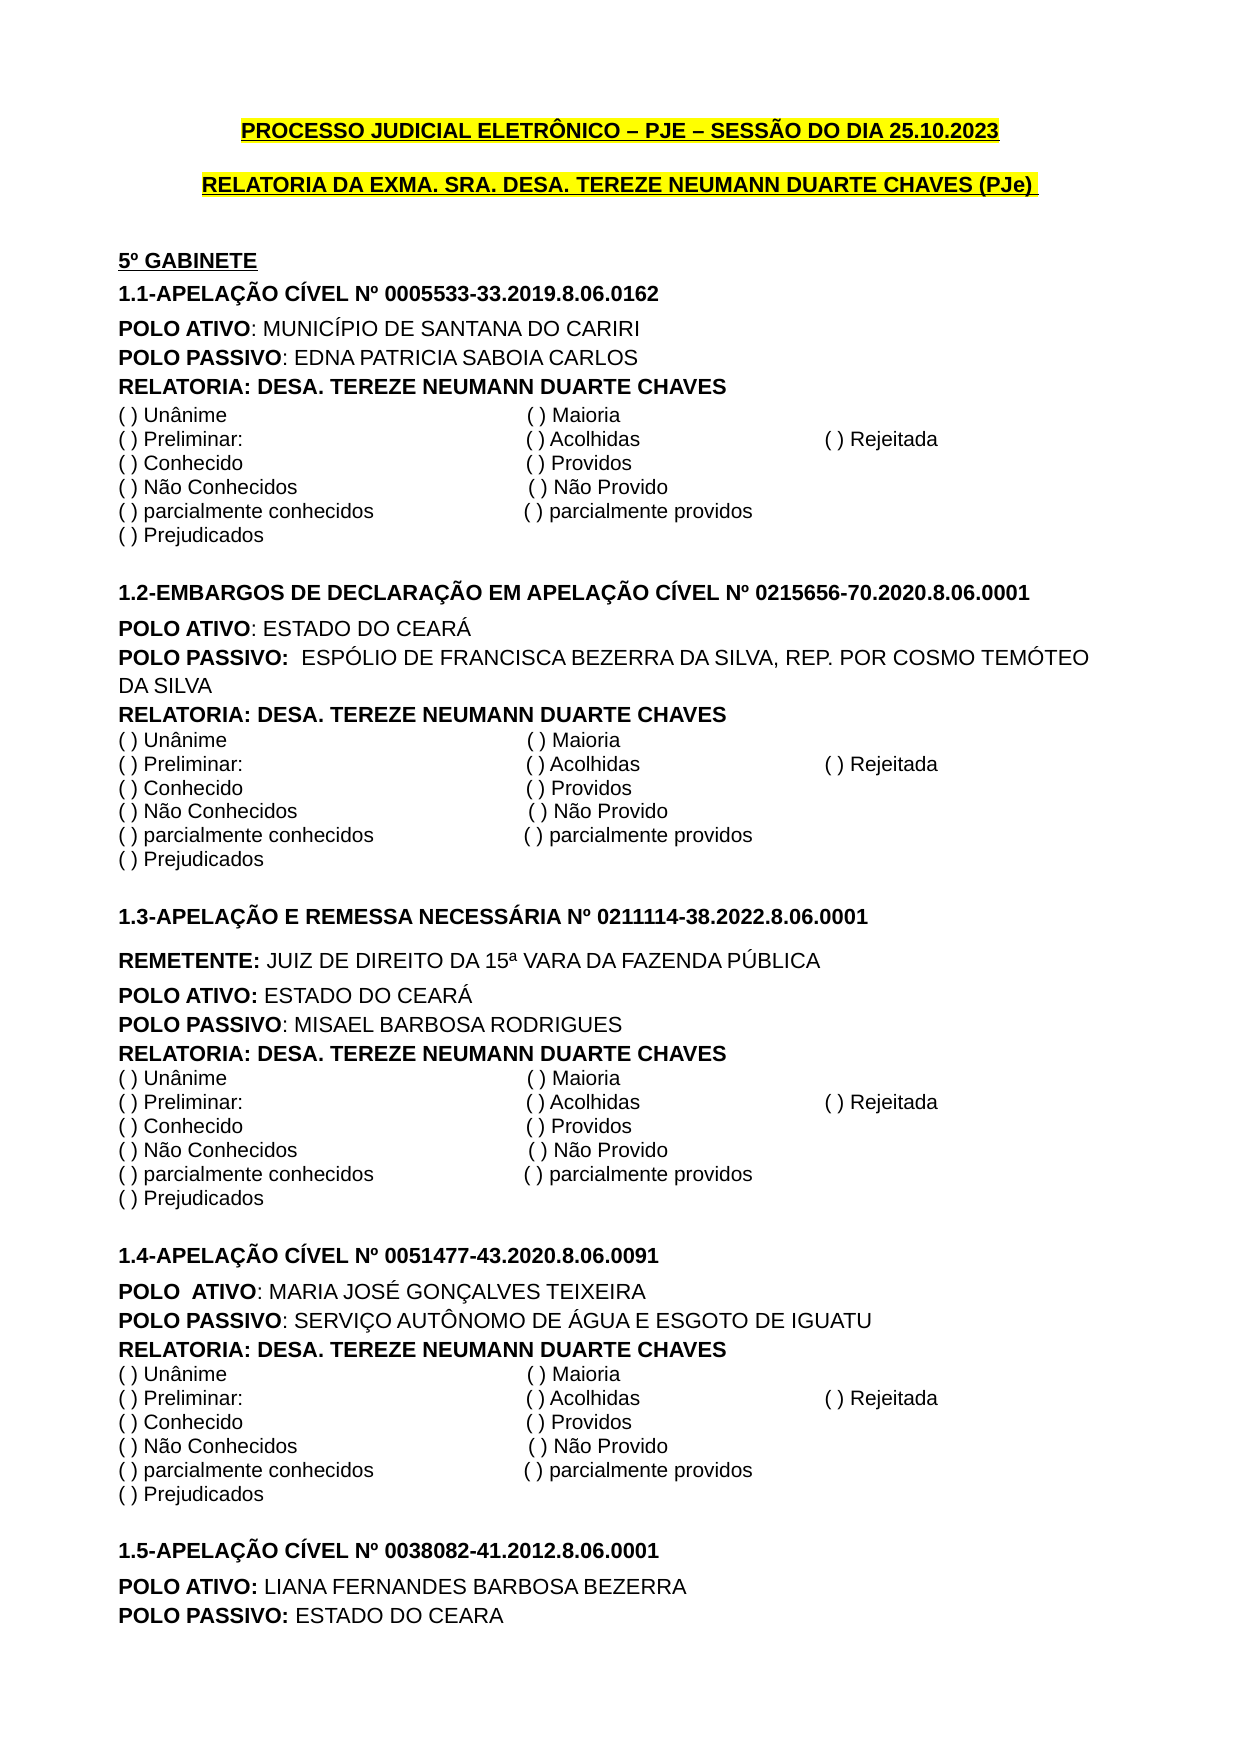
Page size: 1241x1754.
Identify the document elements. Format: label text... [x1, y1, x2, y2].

text POLO ATIVO: MARIA JOSÉ GONÇALVES TEIXEIRA [118, 1278, 1122, 1304]
text ( ) Conhecido ( ) Providos [118, 1409, 1122, 1433]
text ( ) parcialmente conhecidos ( ) parcialmente providos [118, 1162, 1122, 1186]
text ( ) Prejudicados [118, 847, 1122, 871]
subtitle 1.4-APELAÇÃO CÍVEL Nº 0051477-43.2020.8.06.0091 [118, 1243, 1122, 1268]
text RELATORIA: DESA. TEREZE NEUMANN DUARTE CHAVES [118, 702, 1122, 727]
text POLO PASSIVO: MISAEL BARBOSA RODRIGUES [118, 1012, 1122, 1037]
text POLO ATIVO: MUNICÍPIO DE SANTANA DO CARIRI [118, 316, 1122, 341]
text ( ) Preliminar: ( ) Acolhidas ( ) Rejeitada [118, 1090, 1122, 1114]
subtitle 1.2-EMBARGOS DE DECLARAÇÃO EM APELAÇÃO CÍVEL Nº 0215656-70.2020.8.06.0001 [118, 580, 1122, 605]
text ( ) Unânime ( ) Maioria [118, 403, 1122, 427]
text ( ) Prejudicados [118, 523, 1122, 547]
text POLO PASSIVO: EDNA PATRICIA SABOIA CARLOS [118, 345, 1122, 370]
text ( ) Prejudicados [118, 1186, 1122, 1210]
text ( ) Prejudicados [118, 1481, 1122, 1505]
text ( ) Não Conhecidos ( ) Não Provido [118, 1433, 1122, 1457]
text ( ) Preliminar: ( ) Acolhidas ( ) Rejeitada [118, 1386, 1122, 1409]
subtitle 1.5-APELAÇÃO CÍVEL Nº 0038082-41.2012.8.06.0001 [118, 1538, 1122, 1564]
text RELATORIA DA EXMA. SRA. DESA. TEREZE NEUMANN DUARTE CHAVES (PJe) [118, 172, 1122, 197]
text REMETENTE: JUIZ DE DIREITO DA 15ª VARA DA FAZENDA PÚBLICA [118, 948, 1122, 973]
text PROCESSO JUDICIAL ELETRÔNICO – PJE – SESSÃO DO DIA 25.10.2023 [118, 118, 1122, 143]
text POLO PASSIVO: ESPÓLIO DE FRANCISCA BEZERRA DA SILVA, REP. POR COSMO TEMÓTEO DA SILVA [118, 644, 1122, 698]
subtitle 1.1-APELAÇÃO CÍVEL Nº 0005533-33.2019.8.06.0162 [118, 281, 1122, 306]
text ( ) Preliminar: ( ) Acolhidas ( ) Rejeitada [118, 427, 1122, 451]
text ( ) Preliminar: ( ) Acolhidas ( ) Rejeitada [118, 751, 1122, 775]
text ( ) Não Conhecidos ( ) Não Provido [118, 799, 1122, 823]
text POLO PASSIVO: SERVIÇO AUTÔNOMO DE ÁGUA E ESGOTO DE IGUATU [118, 1307, 1122, 1333]
text RELATORIA: DESA. TEREZE NEUMANN DUARTE CHAVES [118, 1336, 1122, 1362]
text ( ) Unânime ( ) Maioria [118, 1066, 1122, 1090]
text POLO ATIVO: ESTADO DO CEARÁ [118, 615, 1122, 641]
text ( ) parcialmente conhecidos ( ) parcialmente providos [118, 499, 1122, 523]
text ( ) Não Conhecidos ( ) Não Provido [118, 475, 1122, 499]
text ( ) Unânime ( ) Maioria [118, 727, 1122, 751]
text ( ) Não Conhecidos ( ) Não Provido [118, 1138, 1122, 1162]
text ( ) parcialmente conhecidos ( ) parcialmente providos [118, 823, 1122, 847]
text ( ) Unânime ( ) Maioria [118, 1362, 1122, 1386]
text ( ) Conhecido ( ) Providos [118, 775, 1122, 799]
text RELATORIA: DESA. TEREZE NEUMANN DUARTE CHAVES [118, 1041, 1122, 1066]
text POLO PASSIVO: ESTADO DO CEARA [118, 1603, 1122, 1628]
text POLO ATIVO: LIANA FERNANDES BARBOSA BEZERRA [118, 1574, 1122, 1599]
text RELATORIA: DESA. TEREZE NEUMANN DUARTE CHAVES [118, 374, 1122, 399]
text 5º GABINETE [118, 248, 1122, 273]
text POLO ATIVO: ESTADO DO CEARÁ [118, 983, 1122, 1008]
text ( ) parcialmente conhecidos ( ) parcialmente providos [118, 1457, 1122, 1481]
text ( ) Conhecido ( ) Providos [118, 1114, 1122, 1138]
subtitle 1.3-APELAÇÃO E REMESSA NECESSÁRIA Nº 0211114-38.2022.8.06.0001 [118, 904, 1122, 929]
text ( ) Conhecido ( ) Providos [118, 451, 1122, 475]
